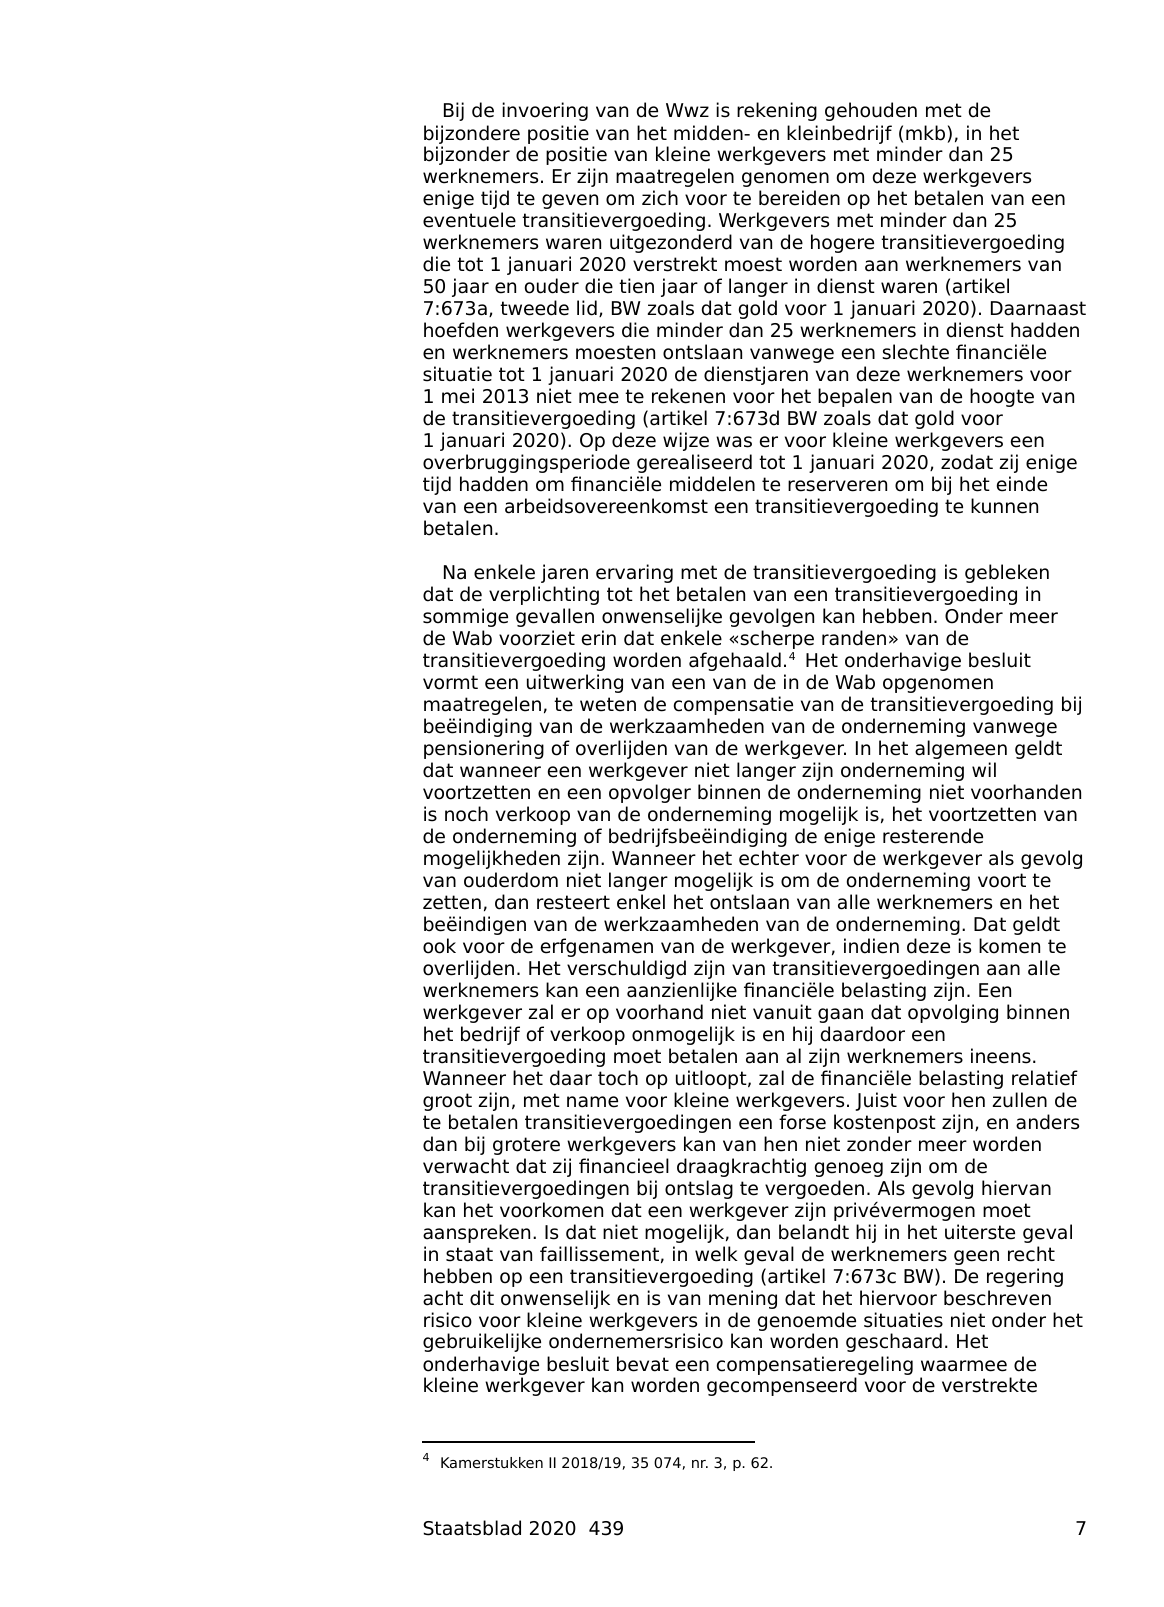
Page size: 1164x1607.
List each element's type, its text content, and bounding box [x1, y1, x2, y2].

text Bij de invoering van de Wwz is rekening gehouden met de bijzondere positie van het midden- en kleinbedrijf (mkb), in het bijzonder de positie van kleine werkgevers met minder dan 25 werknemers. Er zijn maatregelen genomen om deze werkgevers enige tijd te geven om zich voor te bereiden op het betalen van een eventuele transitievergoeding. Werkgevers met minder dan 25 werknemers waren uitgezonderd van de hogere transitievergoeding die tot 1 januari 2020 verstrekt moest worden aan werknemers van 50 jaar en ouder die tien jaar of langer in dienst waren (artikel 7:673a, tweede lid, BW zoals dat gold voor 1 januari 2020). Daarnaast hoefden werkgevers die minder dan 25 werknemers in dienst hadden en werknemers moesten ontslaan vanwege een slechte financiële situatie tot 1 januari 2020 de dienstjaren van deze werknemers voor 1 mei 2013 niet mee te rekenen voor het bepalen van de hoogte van de transitievergoeding (artikel 7:673d BW zoals dat gold voor 1 januari 2020). Op deze wijze was er voor kleine werkgevers een overbruggingsperiode gerealiseerd tot 1 januari 2020, zodat zij enige tijd hadden om financiële middelen te reserveren om bij het einde van een arbeidsovereenkomst een transitievergoeding te kunnen betalen. [422, 100, 1087, 540]
text Na enkele jaren ervaring met de transitievergoeding is gebleken dat de verplichting tot het betalen van een transitievergoeding in sommige gevallen onwenselijke gevolgen kan hebben. Onder meer de Wab voorziet erin dat enkele «scherpe randen» van de transitievergoeding worden afgehaald. Het onderhavige besluit vormt een uitwerking van een van de in de Wab opgenomen maatregelen, te weten de compensatie van de transitievergoeding bij beëindiging van de werkzaamheden van de onderneming vanwege pensionering of overlijden van de werkgever. In het algemeen geldt dat wanneer een werkgever niet langer zijn onderneming wil voortzetten en een opvolger binnen de onderneming niet voorhanden is noch verkoop van de onderneming mogelijk is, het voortzetten van de onderneming of bedrijfsbeëindiging de enige resterende mogelijkheden zijn. Wanneer het echter voor de werkgever als gevolg van ouderdom niet langer mogelijk is om de onderneming voort te zetten, dan resteert enkel het ontslaan van alle werknemers en het beëindigen van de werkzaamheden van de onderneming. Dat geldt ook voor de erfgenamen van de werkgever, indien deze is komen te overlijden. Het verschuldigd zijn van transitievergoedingen aan alle werknemers kan een aanzienlijke financiële belasting zijn. Een werkgever zal er op voorhand niet vanuit gaan dat opvolging binnen het bedrijf of verkoop onmogelijk is en hij daardoor een transitievergoeding moet betalen aan al zijn werknemers ineens. Wanneer het daar toch op uitloopt, zal de financiële belasting relatief groot zijn, met name voor kleine werkgevers. Juist voor hen zullen de te betalen transitievergoedingen een forse kostenpost zijn, en anders dan bij grotere werkgevers kan van hen niet zonder meer worden verwacht dat zij financieel draagkrachtig genoeg zijn om de transitievergoedingen bij ontslag te vergoeden. Als gevolg hiervan kan het voorkomen dat een werkgever zijn privévermogen moet aanspreken. Is dat niet mogelijk, dan belandt hij in het uiterste geval in staat van faillissement, in welk geval de werknemers geen recht hebben op een transitievergoeding (artikel 7:673c BW). De regering acht dit onwenselijk en is van mening dat het hiervoor beschreven risico voor kleine werkgevers in de genoemde situaties niet onder het gebruikelijke ondernemersrisico kan worden geschaard. Het onderhavige besluit bevat een compensatieregeling waarmee de kleine werkgever kan worden gecompenseerd voor de verstrekte [422, 562, 1087, 1397]
text Kamerstukken II 2018/19, 35 074, nr. 3, p. 62. [422, 1451, 1087, 1473]
